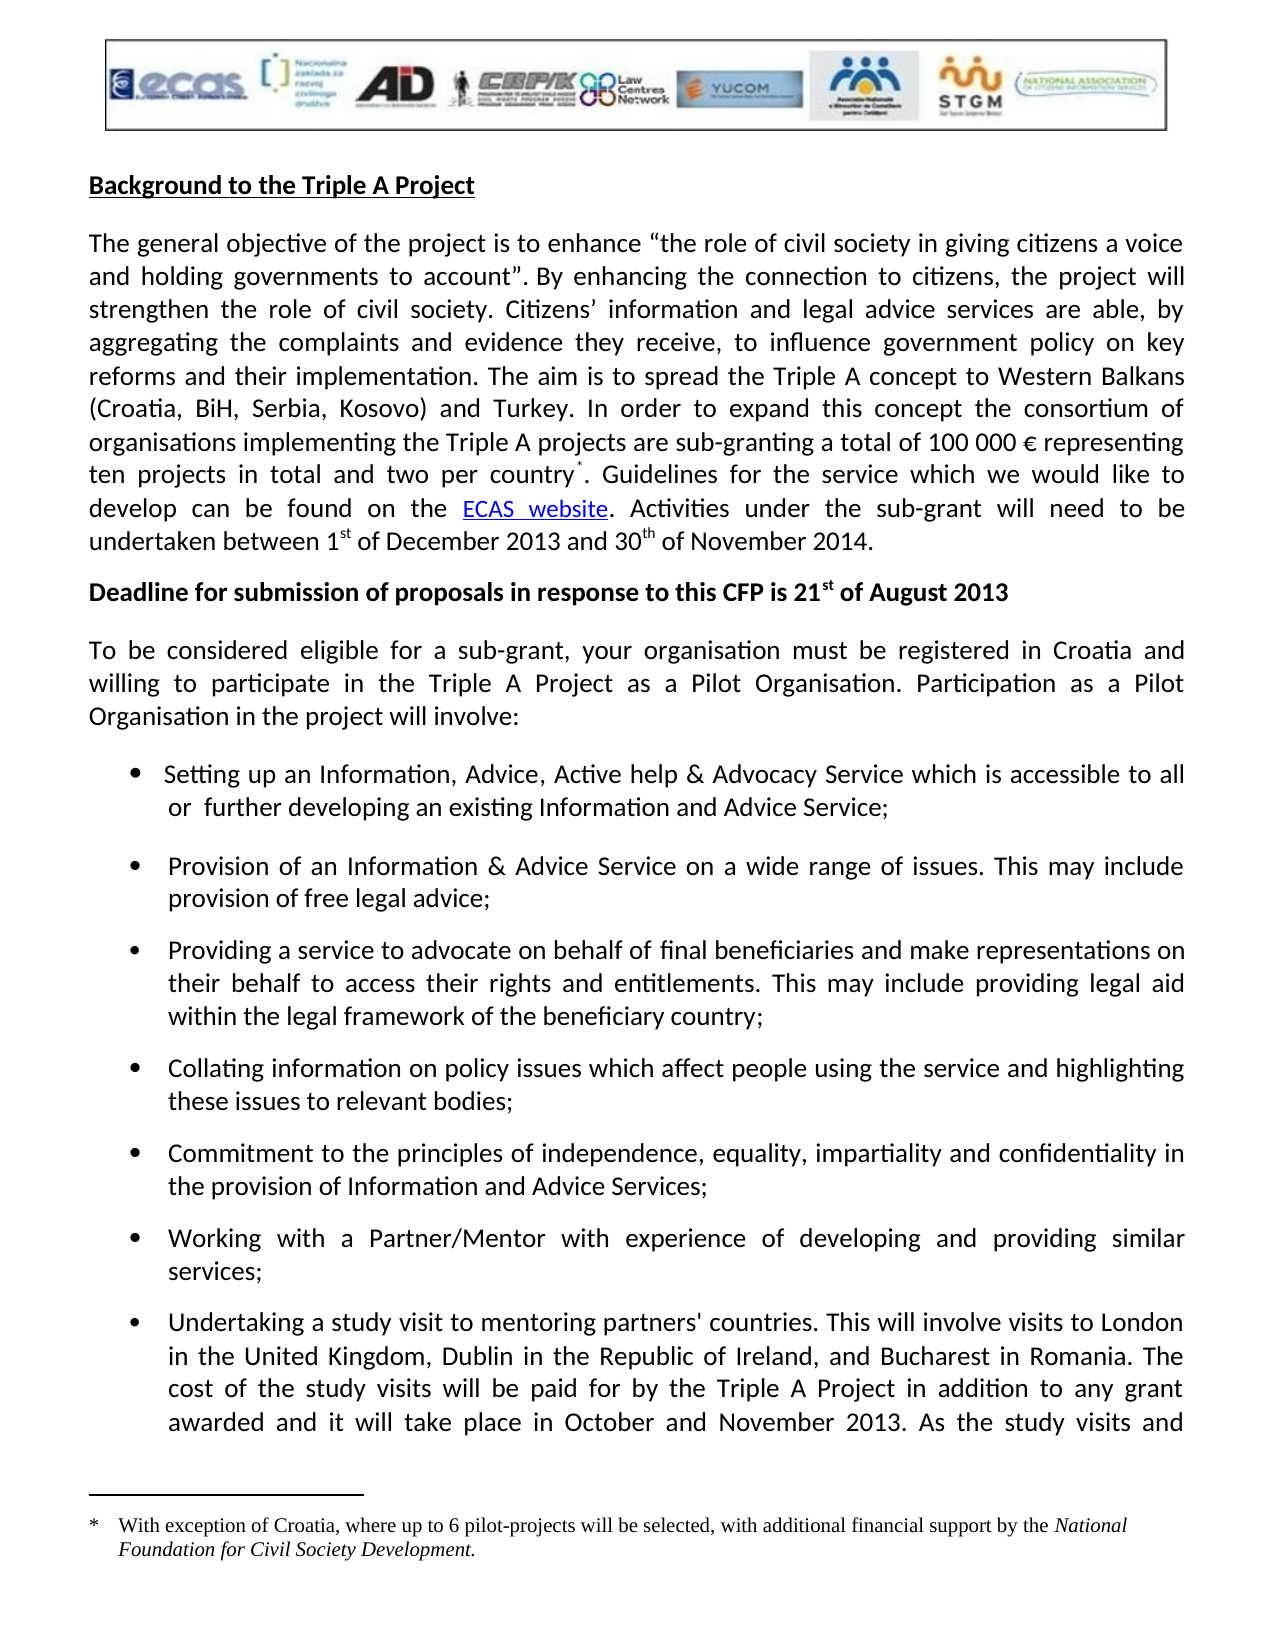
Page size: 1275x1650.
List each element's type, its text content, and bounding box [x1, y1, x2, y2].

list Setting up an Information, Advice, Active help & Advocacy Service which is accessible to all or further developing an existing Information and Advice Service; [130, 758, 1186, 824]
text With exception of Croatia, where up to 6 pilot-projects will be selected, with additional financial support by the National Foundation for Civil Society Development. [89, 1513, 1186, 1561]
list Providing a service to advocate on behalf of final beneficiaries and make representations on their behalf to access their rights and entitlements. This may include providing legal aid within the legal framework of the beneficiary country; [130, 933, 1186, 1032]
list Collating information on policy issues which affect people using the service and highlighting these issues to relevant bodies; [130, 1051, 1186, 1117]
text Deadline for submission of proposals in response to this CFP is 21st of August 2013 [89, 576, 1186, 608]
list Commitment to the principles of independence, equality, impartiality and confidentiality in the provision of Information and Advice Services; [130, 1136, 1186, 1202]
list Working with a Partner/Mentor with experience of developing and providing similar services; [130, 1221, 1186, 1287]
list Provision of an Information & Advice Service on a wide range of issues. This may include provision of free legal advice; [130, 849, 1186, 915]
text To be considered eligible for a sub-grant, your organisation must be registered in Croatia and willing to participate in the Triple A Project as a Pilot Organisation. Participation as a Pilot Organisation in the project will involve: [89, 633, 1186, 733]
text The general objective of the project is to enhance “the role of civil society in giving citizens a voice and holding governments to account”. By enhancing the connection to citizens, the project will strengthen the role of civil society. Citizens’ information and legal advice services are able, by aggregating the complaints and evidence they receive, to influence government policy on key reforms and their implementation. The aim is to spread the Triple A concept to Western Balkans (Croatia, BiH, Serbia, Kosovo) and Turkey. In order to expand this concept the consortium of organisations implementing the Triple A projects are sub-granting a total of 100 000 € representing ten projects in total and two per country. Guidelines for the service which we would like to develop can be found on the ECAS website. Activities under the sub-grant will need to be undertaken between 1st of December 2013 and 30th of November 2014. [89, 227, 1186, 557]
text Background to the Triple A Project [89, 168, 1186, 202]
list Undertaking a study visit to mentoring partners' countries. This will involve visits to London in the United Kingdom, Dublin in the Republic of Ireland, and Bucharest in Romania. The cost of the study visits will be paid for by the Triple A Project in addition to any grant awarded and it will take place in October and November 2013. As the study visits and [130, 1306, 1186, 1438]
picture [105, 38, 1169, 131]
